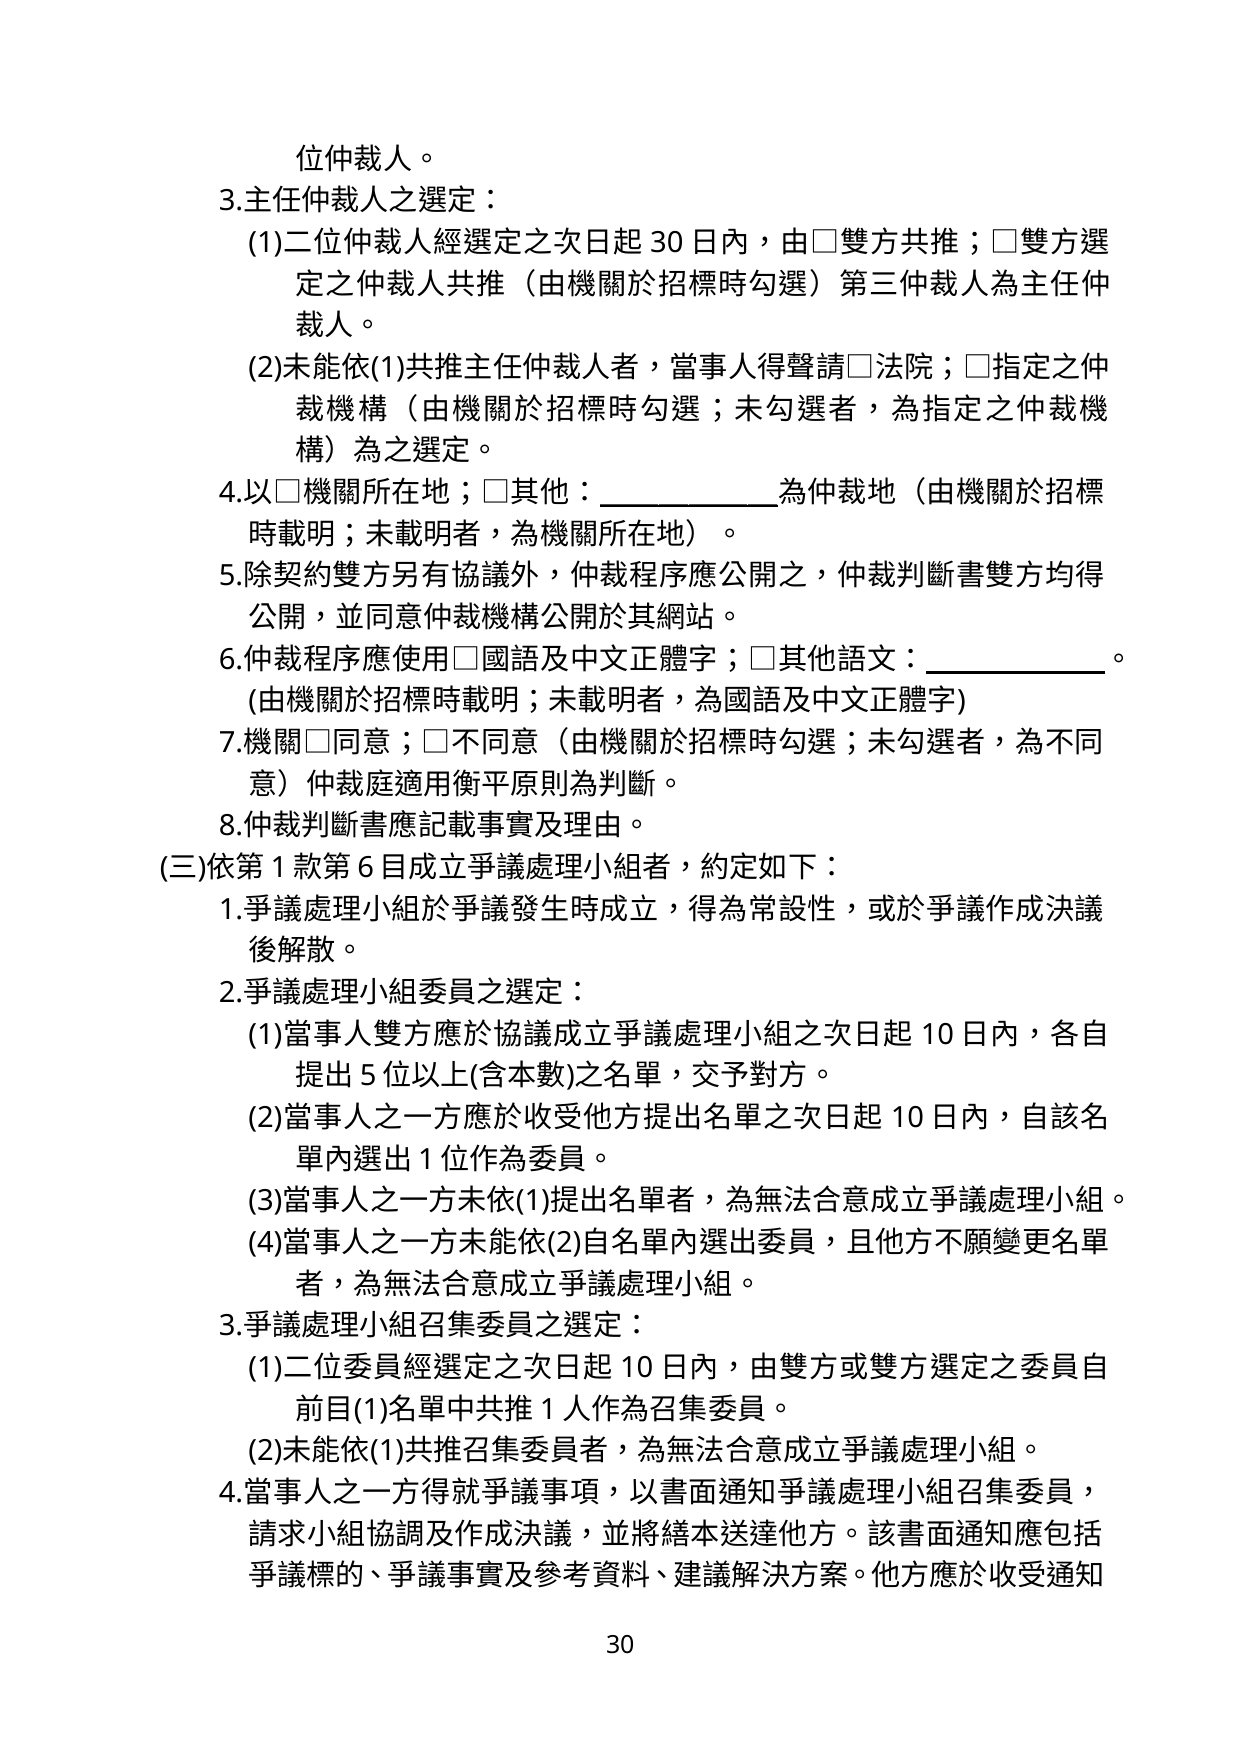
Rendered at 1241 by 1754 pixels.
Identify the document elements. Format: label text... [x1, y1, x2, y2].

text 1.爭議處理小組於爭議發生時成立，得為常設性，或於爭議作成決議後解散。 [218, 886, 1104, 969]
text (2)未能依(1)共推召集委員者，為無法合意成立爭議處理小組。 [248, 1427, 1110, 1469]
text 2.爭議處理小組委員之選定： [218, 969, 1104, 1011]
text 4.以□機關所在地；□其他：＿＿＿＿＿＿為仲裁地（由機關於招標時載明；未載明者，為機關所在地）。 [218, 469, 1104, 552]
text 3.爭議處理小組召集委員之選定： [218, 1302, 1104, 1344]
text 8.仲裁判斷書應記載事實及理由。 [218, 802, 1104, 844]
text (1)二位委員經選定之次日起10日內，由雙方或雙方選定之委員自前目(1)名單中共推1人作為召集委員。 [248, 1344, 1110, 1427]
text 3.主任仲裁人之選定： [218, 177, 1104, 219]
text 7.機關□同意；□不同意（由機關於招標時勾選；未勾選者，為不同意）仲裁庭適用衡平原則為判斷。 [218, 719, 1104, 802]
text (3)當事人之一方未依(1)提出名單者，為無法合意成立爭議處理小組。 [248, 1177, 1110, 1219]
text 4.當事人之一方得就爭議事項，以書面通知爭議處理小組召集委員，請求小組協調及作成決議，並將繕本送達他方。該書面通知應包括爭議標的、爭議事實及參考資料、建議解決方案。他方應於收受通知之次日起14日內提出書面回應及建議解決方案，並將繕本送達他方。 [218, 1469, 1104, 1594]
text (2)未能依(1)共推主任仲裁人者，當事人得聲請□法院；□指定之仲裁機構（由機關於招標時勾選；未勾選者，為指定之仲裁機構）為之選定。 [248, 344, 1110, 469]
text 5.除契約雙方另有協議外，仲裁程序應公開之，仲裁判斷書雙方均得公開，並同意仲裁機構公開於其網站。 [218, 552, 1104, 636]
text (1)當事人雙方應於協議成立爭議處理小組之次日起10日內，各自提出5位以上(含本數)之名單，交予對方。 [248, 1011, 1110, 1094]
text 6.仲裁程序應使用□國語及中文正體字；□其他語文：＿＿＿＿＿＿。(由機關於招標時載明；未載明者，為國語及中文正體字) [218, 636, 1104, 719]
text 位仲裁人。 [248, 136, 1110, 177]
text (4)當事人之一方未能依(2)自名單內選出委員，且他方不願變更名單者，為無法合意成立爭議處理小組。 [248, 1219, 1110, 1302]
text (2)當事人之一方應於收受他方提出名單之次日起10日內，自該名單內選出1位作為委員。 [248, 1094, 1110, 1177]
text (1)二位仲裁人經選定之次日起30日內，由□雙方共推；□雙方選定之仲裁人共推（由機關於招標時勾選）第三仲裁人為主任仲裁人。 [248, 219, 1110, 344]
text (三)依第1款第6目成立爭議處理小組者，約定如下： [159, 844, 1110, 886]
